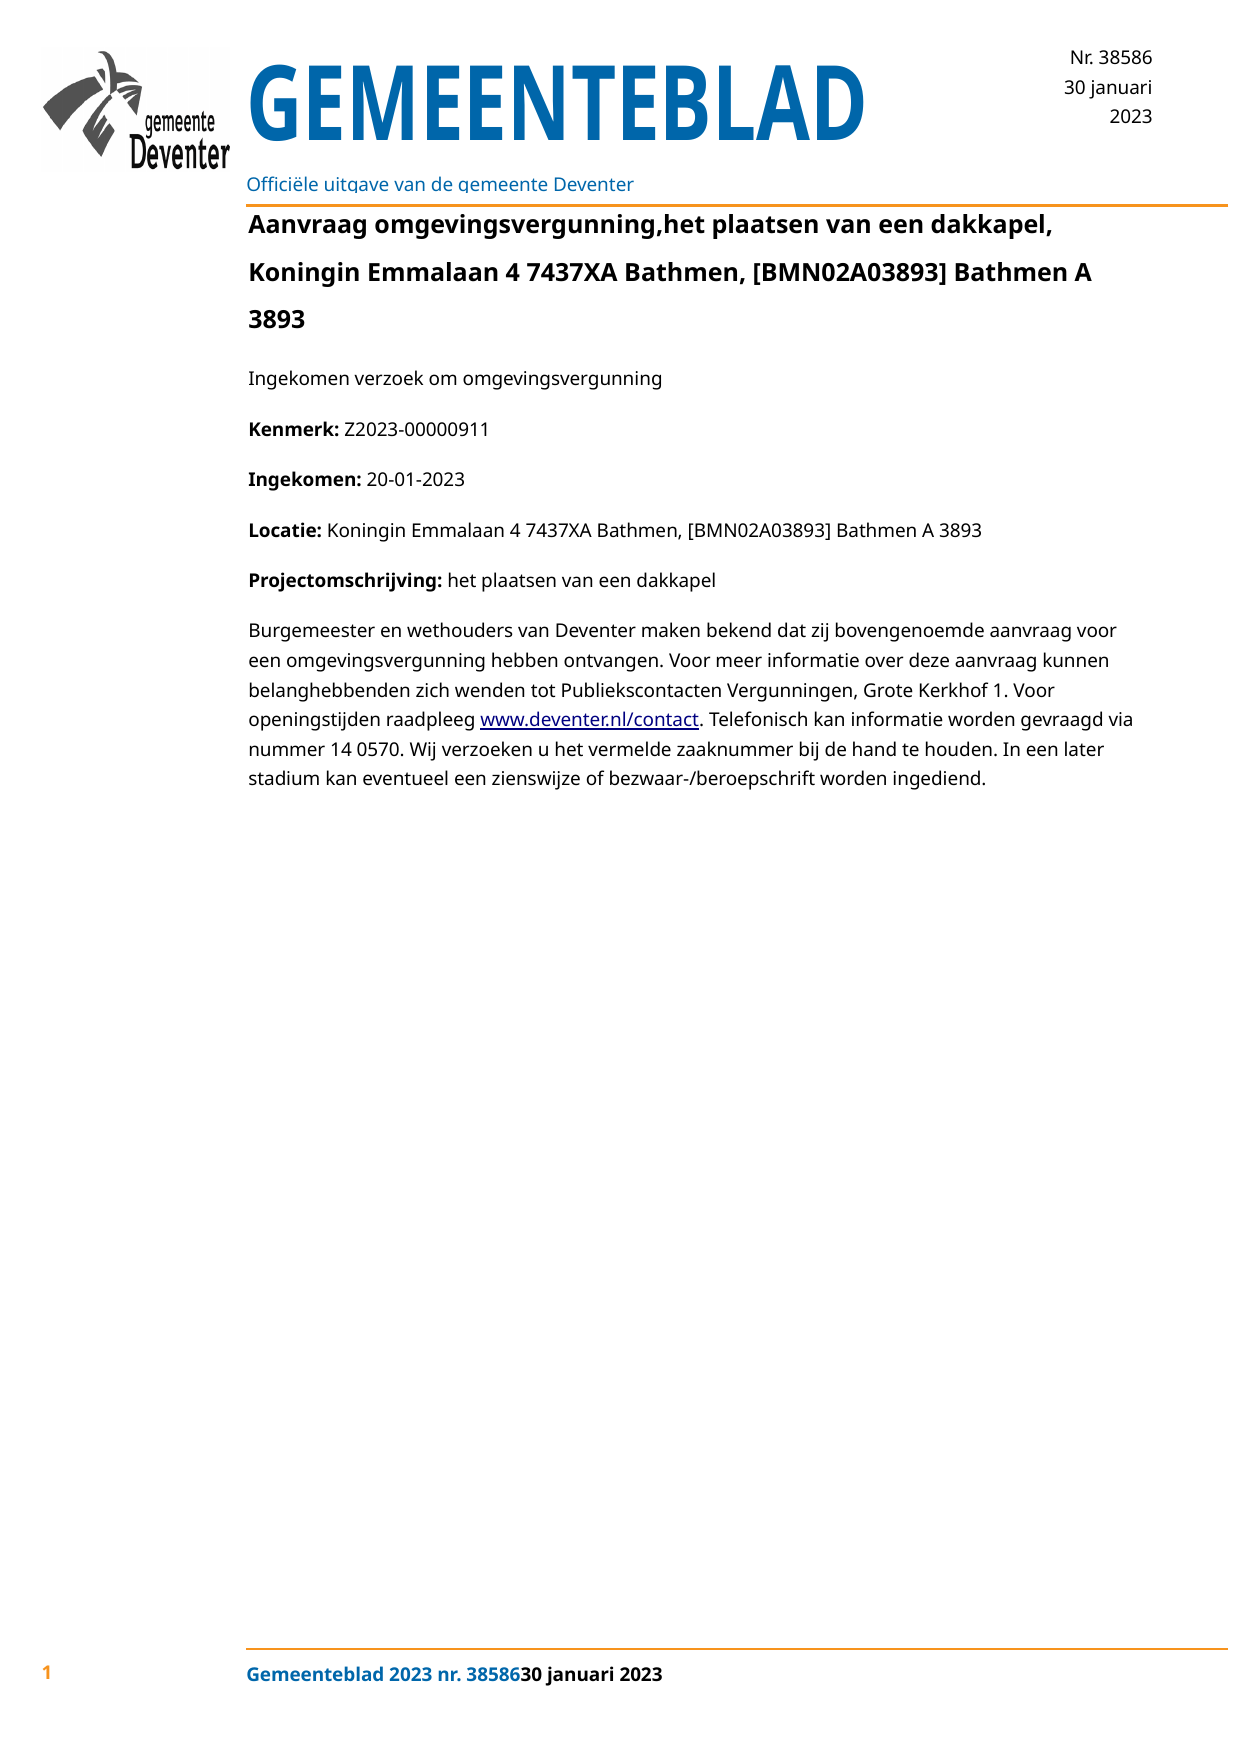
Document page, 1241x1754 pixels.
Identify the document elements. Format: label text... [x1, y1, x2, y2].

text Ingekomen verzoek om omgevingsvergunning [248, 366, 1152, 391]
text Kenmerk: Z2023-00000911 [248, 416, 1152, 442]
text Ingekomen: 20-01-2023 [248, 466, 1152, 492]
text Aanvraag omgevingsvergunning,het plaatsen van een dakkapel, Koningin Emmalaan 4 7437XA Bathmen, [BMN02A03893] Bathmen A 3893 [248, 207, 1152, 336]
text Locatie: Koningin Emmalaan 4 7437XA Bathmen, [BMN02A03893] Bathmen A 3893 [248, 517, 1152, 542]
picture [41, 47, 231, 172]
text Burgemeester en wethouders van Deventer maken bekend dat zij bovengenoemde aanvraag voor een omgevingsvergunning hebben ontvangen. Voor meer informatie over deze aanvraag kunnen belanghebbenden zich wenden tot Publiekscontacten Vergunningen, Grote Kerkhof 1. Voor openingstijden raadpleeg www.deventer.nl/contact. Telefonisch kan informatie worden gevraagd via nummer 14 0570. Wij verzoeken u het vermelde zaaknummer bij de hand te houden. In een later stadium kan eventueel een zienswijze of bezwaar-/beroepschrift worden ingediend. [248, 618, 1152, 791]
text Projectomschrijving: het plaatsen van een dakkapel [248, 567, 1152, 593]
